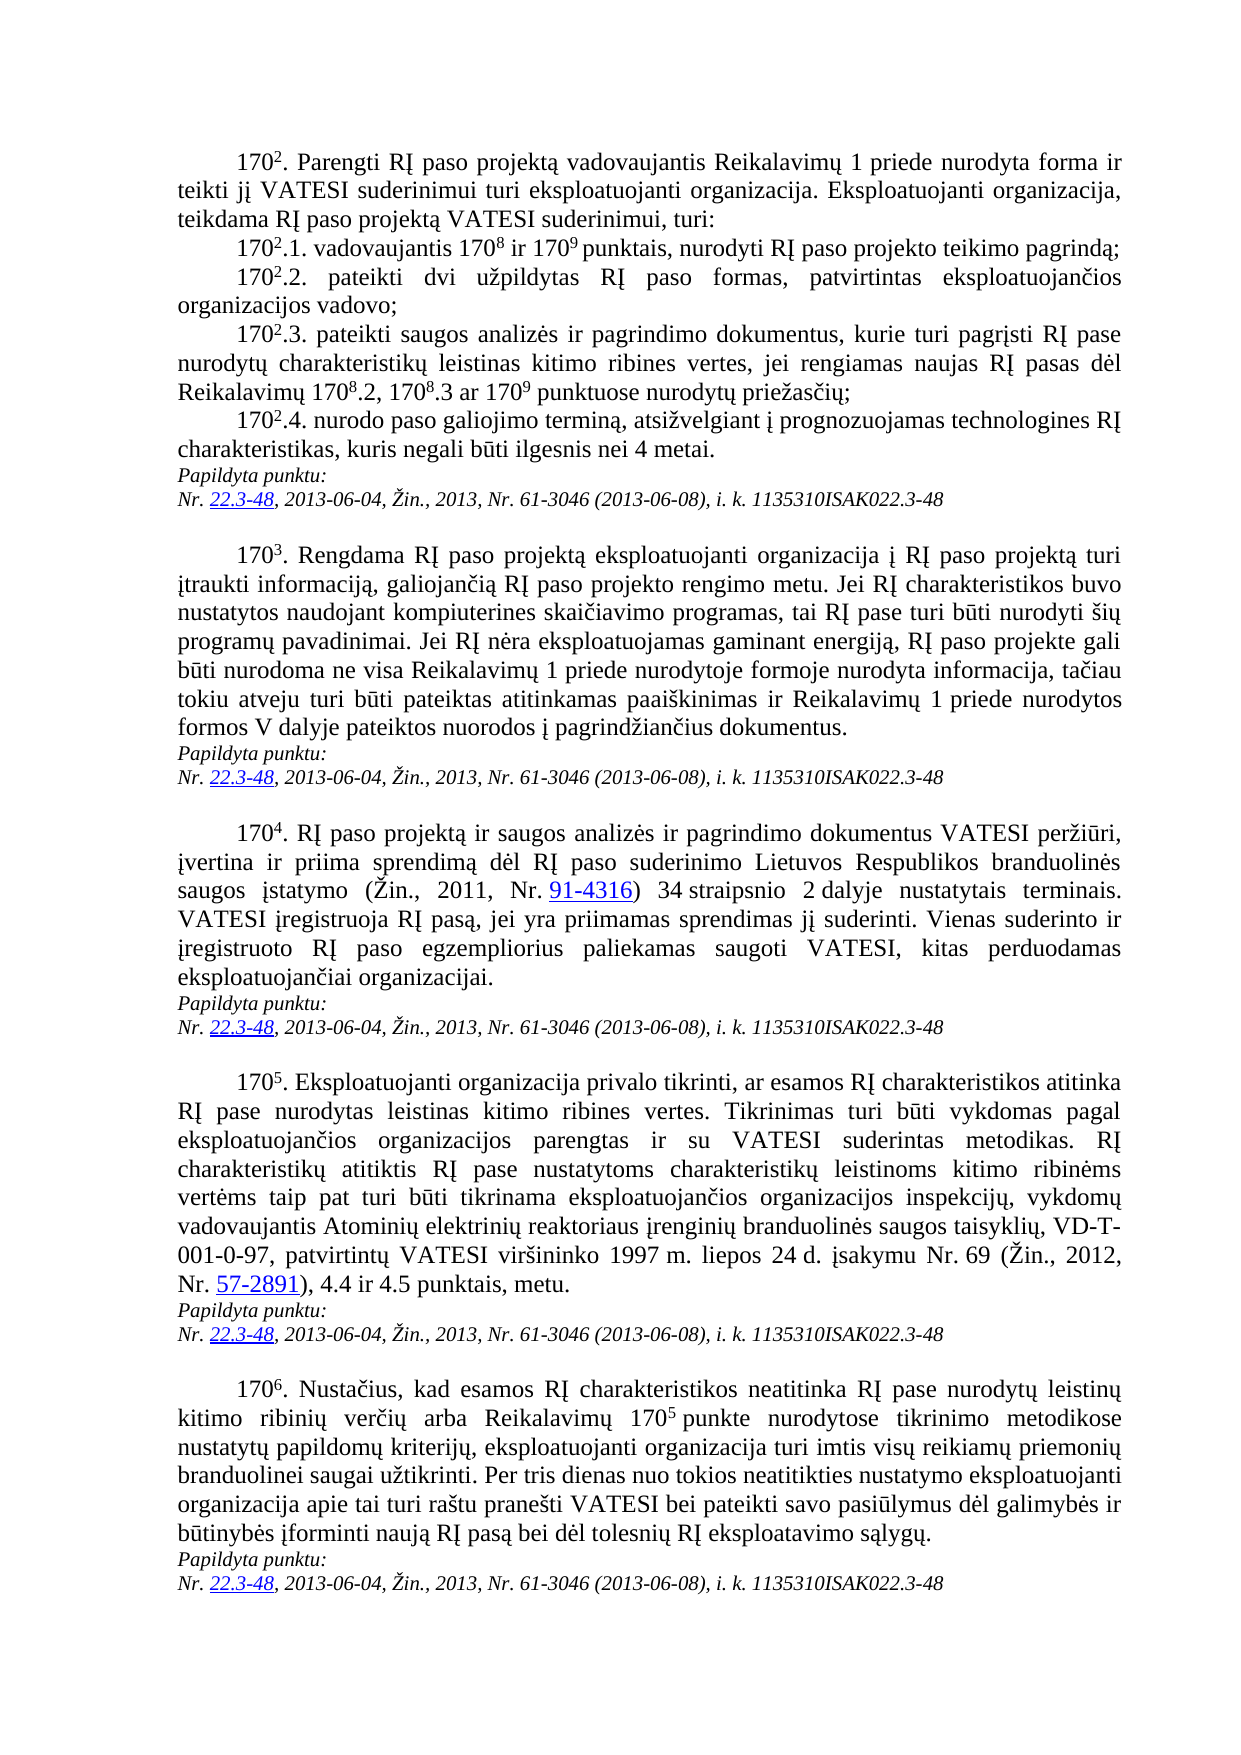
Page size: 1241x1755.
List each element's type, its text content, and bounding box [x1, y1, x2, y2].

text 1702. Parengti RĮ paso projektą vadovaujantis Reikalavimų 1 priede nurodyta forma ir teikti jį VATESI suderinimui turi eksploatuojanti organizacija. Eksploatuojanti organizacija, teikdama RĮ paso projektą VATESI suderinimui, turi: [177, 147, 1122, 233]
text 1705. Eksploatuojanti organizacija privalo tikrinti, ar esamos RĮ charakteristikos atitinka RĮ pase nurodytas leistinas kitimo ribines vertes. Tikrinimas turi būti vykdomas pagal eksploatuojančios organizacijos parengtas ir su VATESI suderintas metodikas. RĮ charakteristikų atitiktis RĮ pase nustatytoms charakteristikų leistinoms kitimo ribinėms vertėms taip pat turi būti tikrinama eksploatuojančios organizacijos inspekcijų, vykdomų vadovaujantis Atominių elektrinių reaktoriaus įrenginių branduolinės saugos taisyklių, VD-T-001-0-97, patvirtintų VATESI viršininko 1997 m. liepos 24 d. įsakymu Nr. 69 (Žin., 2012, Nr. 57-2891), 4.4 ir 4.5 punktais, metu. [177, 1067, 1122, 1297]
text 1706. Nustačius, kad esamos RĮ charakteristikos neatitinka RĮ pase nurodytų leistinų kitimo ribinių verčių arba Reikalavimų 1705 punkte nurodytose tikrinimo metodikose nustatytų papildomų kriterijų, eksploatuojanti organizacija turi imtis visų reikiamų priemonių branduolinei saugai užtikrinti. Per tris dienas nuo tokios neatitikties nustatymo eksploatuojanti organizacija apie tai turi raštu pranešti VATESI bei pateikti savo pasiūlymus dėl galimybės ir būtinybės įforminti naują RĮ pasą bei dėl tolesnių RĮ eksploatavimo sąlygų. [177, 1374, 1122, 1547]
text Nr. 22.3-48, 2013-06-04, Žin., 2013, Nr. 61-3046 (2013-06-08), i. k. 1135310ISAK022.3-48 [177, 1015, 1122, 1039]
text 1703. Rengdama RĮ paso projektą eksploatuojanti organizacija į RĮ paso projektą turi įtraukti informaciją, galiojančią RĮ paso projekto rengimo metu. Jei RĮ charakteristikos buvo nustatytos naudojant kompiuterines skaičiavimo programas, tai RĮ pase turi būti nurodyti šių programų pavadinimai. Jei RĮ nėra eksploatuojamas gaminant energiją, RĮ paso projekte gali būti nurodoma ne visa Reikalavimų 1 priede nurodytoje formoje nurodyta informacija, tačiau tokiu atveju turi būti pateiktas atitinkamas paaiškinimas ir Reikalavimų 1 priede nurodytos formos V dalyje pateiktos nuorodos į pagrindžiančius dokumentus. [177, 540, 1122, 741]
text Papildyta punktu: [177, 991, 1122, 1015]
text 1702.4. nurodo paso galiojimo terminą, atsižvelgiant į prognozuojamas technologines RĮ charakteristikas, kuris negali būti ilgesnis nei 4 metai. [177, 406, 1122, 463]
text Nr. 22.3-48, 2013-06-04, Žin., 2013, Nr. 61-3046 (2013-06-08), i. k. 1135310ISAK022.3-48 [177, 1571, 1122, 1595]
text Papildyta punktu: [177, 1547, 1122, 1571]
text 1702.2. pateikti dvi užpildytas RĮ paso formas, patvirtintas eksploatuojančios organizacijos vadovo; [177, 262, 1122, 319]
text Nr. 22.3-48, 2013-06-04, Žin., 2013, Nr. 61-3046 (2013-06-08), i. k. 1135310ISAK022.3-48 [177, 1322, 1122, 1346]
text Nr. 22.3-48, 2013-06-04, Žin., 2013, Nr. 61-3046 (2013-06-08), i. k. 1135310ISAK022.3-48 [177, 487, 1122, 511]
text Nr. 22.3-48, 2013-06-04, Žin., 2013, Nr. 61-3046 (2013-06-08), i. k. 1135310ISAK022.3-48 [177, 765, 1122, 789]
text Papildyta punktu: [177, 741, 1122, 765]
text Papildyta punktu: [177, 463, 1122, 487]
text Papildyta punktu: [177, 1297, 1122, 1322]
text 1702.1. vadovaujantis 1708 ir 1709 punktais, nurodyti RĮ paso projekto teikimo pagrindą; [177, 233, 1122, 262]
text 1702.3. pateikti saugos analizės ir pagrindimo dokumentus, kurie turi pagrįsti RĮ pase nurodytų charakteristikų leistinas kitimo ribines vertes, jei rengiamas naujas RĮ pasas dėl Reikalavimų 1708.2, 1708.3 ar 1709 punktuose nurodytų priežasčių; [177, 319, 1122, 406]
text 1704. RĮ paso projektą ir saugos analizės ir pagrindimo dokumentus VATESI peržiūri, įvertina ir priima sprendimą dėl RĮ paso suderinimo Lietuvos Respublikos branduolinės saugos įstatymo (Žin., 2011, Nr. 91-4316) 34 straipsnio 2 dalyje nustatytais terminais. VATESI įregistruoja RĮ pasą, jei yra priimamas sprendimas jį suderinti. Vienas suderinto ir įregistruoto RĮ paso egzempliorius paliekamas saugoti VATESI, kitas perduodamas eksploatuojančiai organizacijai. [177, 818, 1122, 991]
